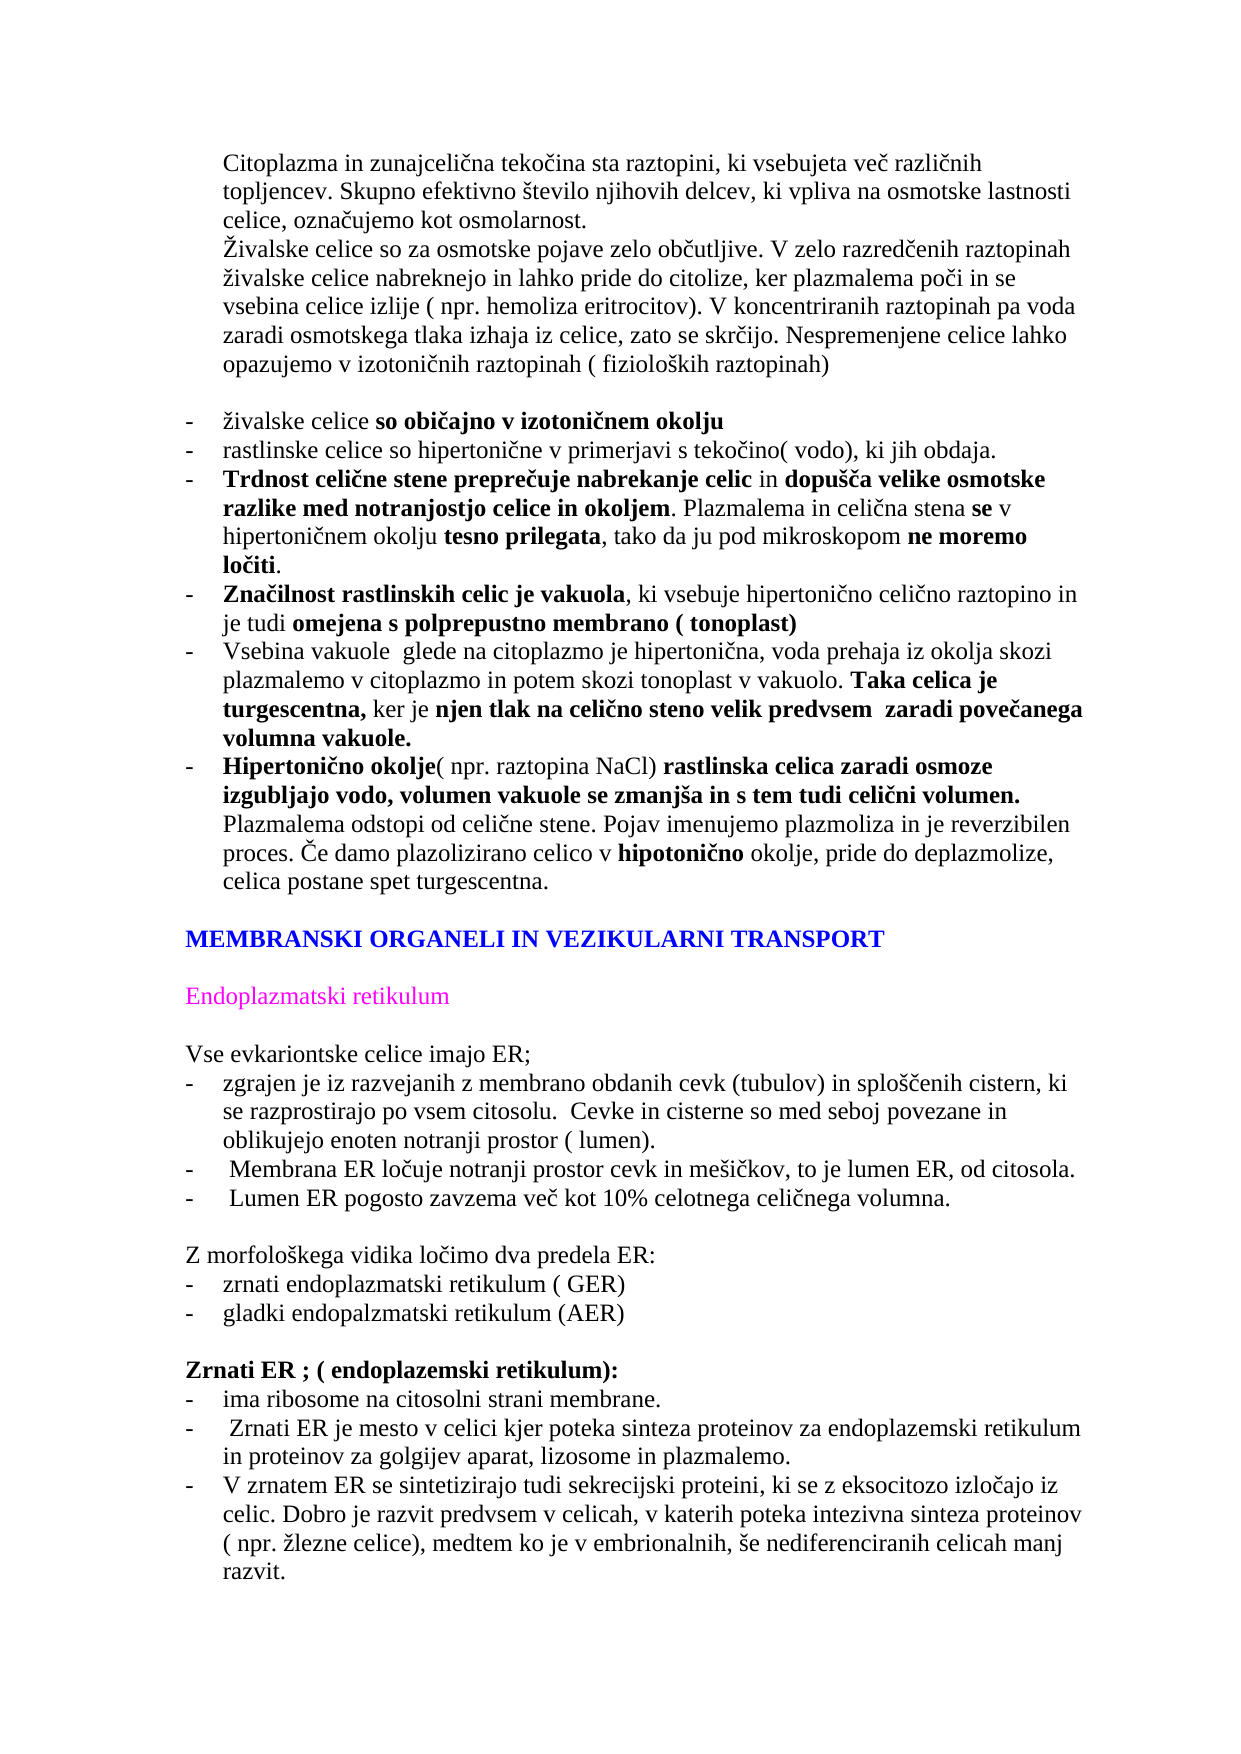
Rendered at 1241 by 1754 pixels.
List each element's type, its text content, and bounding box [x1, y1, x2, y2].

text Citoplazma in zunajcelična tekočina sta raztopini, ki vsebujeta več različnih topljencev. Skupno efektivno število njihovih delcev, ki vpliva na osmotske lastnosti celice, označujemo kot osmolarnost. [223, 148, 1093, 234]
list Značilnost rastlinskih celic je vakuola, ki vsebuje hipertonično celično raztopino in je tudi omejena s polprepustno membrano ( tonoplast) [185, 579, 1093, 636]
list gladki endopalzmatski retikulum (AER) [185, 1298, 1093, 1326]
list zgrajen je iz razvejanih z membrano obdanih cevk (tubulov) in sploščenih cistern, ki se razprostirajo po vsem citosolu. Cevke in cisterne so med seboj povezane in oblikujejo enoten notranji prostor ( lumen). [185, 1068, 1093, 1154]
list Membrana ER ločuje notranji prostor cevk in mešičkov, to je lumen ER, od citosola. [185, 1154, 1093, 1183]
list živalske celice so običajno v izotoničnem okolju [185, 406, 1093, 435]
text Vse evkariontske celice imajo ER; [185, 1039, 1093, 1068]
list Vsebina vakuole glede na citoplazmo je hipertonična, voda prehaja iz okolja skozi plazmalemo v citoplazmo in potem skozi tonoplast v vakuolo. Taka celica je turgescentna, ker je njen tlak na celično steno velik predvsem zaradi povečanega volumna vakuole. [185, 636, 1093, 751]
list zrnati endoplazmatski retikulum ( GER) [185, 1269, 1093, 1298]
text Z morfološkega vidika ločimo dva predela ER: [185, 1240, 1093, 1269]
list V zrnatem ER se sintetizirajo tudi sekrecijski proteini, ki se z eksocitozo izločajo iz celic. Dobro je razvit predvsem v celicah, v katerih poteka intezivna sinteza proteinov ( npr. žlezne celice), medtem ko je v embrionalnih, še nediferenciranih celicah manj razvit. [185, 1470, 1093, 1585]
subtitle MEMBRANSKI ORGANELI IN VEZIKULARNI TRANSPORT [185, 924, 1093, 953]
list Lumen ER pogosto zavzema več kot 10% celotnega celičnega volumna. [185, 1183, 1093, 1211]
text Živalske celice so za osmotske pojave zelo občutljive. V zelo razredčenih raztopinah živalske celice nabreknejo in lahko pride do citolize, ker plazmalema poči in se vsebina celice izlije ( npr. hemoliza eritrocitov). V koncentriranih raztopinah pa voda zaradi osmotskega tlaka izhaja iz celice, zato se skrčijo. Nespremenjene celice lahko opazujemo v izotoničnih raztopinah ( fizioloških raztopinah) [223, 234, 1093, 378]
text Zrnati ER ; ( endoplazemski retikulum): [148, 1355, 1093, 1384]
list Hipertonično okolje( npr. raztopina NaCl) rastlinska celica zaradi osmoze izgubljajo vodo, volumen vakuole se zmanjša in s tem tudi celični volumen. Plazmalema odstopi od celične stene. Pojav imenujemo plazmoliza in je reverzibilen proces. Če damo plazolizirano celico v hipotonično okolje, pride do deplazmolize, celica postane spet turgescentna. [185, 751, 1093, 895]
list Trdnost celične stene preprečuje nabrekanje celic in dopušča velike osmotske razlike med notranjostjo celice in okoljem. Plazmalema in celična stena se v hipertoničnem okolju tesno prilegata, tako da ju pod mikroskopom ne moremo ločiti. [185, 464, 1093, 579]
list ima ribosome na citosolni strani membrane. [185, 1384, 1093, 1413]
list rastlinske celice so hipertonične v primerjavi s tekočino( vodo), ki jih obdaja. [185, 435, 1093, 464]
text Endoplazmatski retikulum [185, 981, 1093, 1010]
list Zrnati ER je mesto v celici kjer poteka sinteza proteinov za endoplazemski retikulum in proteinov za golgijev aparat, lizosome in plazmalemo. [185, 1413, 1093, 1470]
